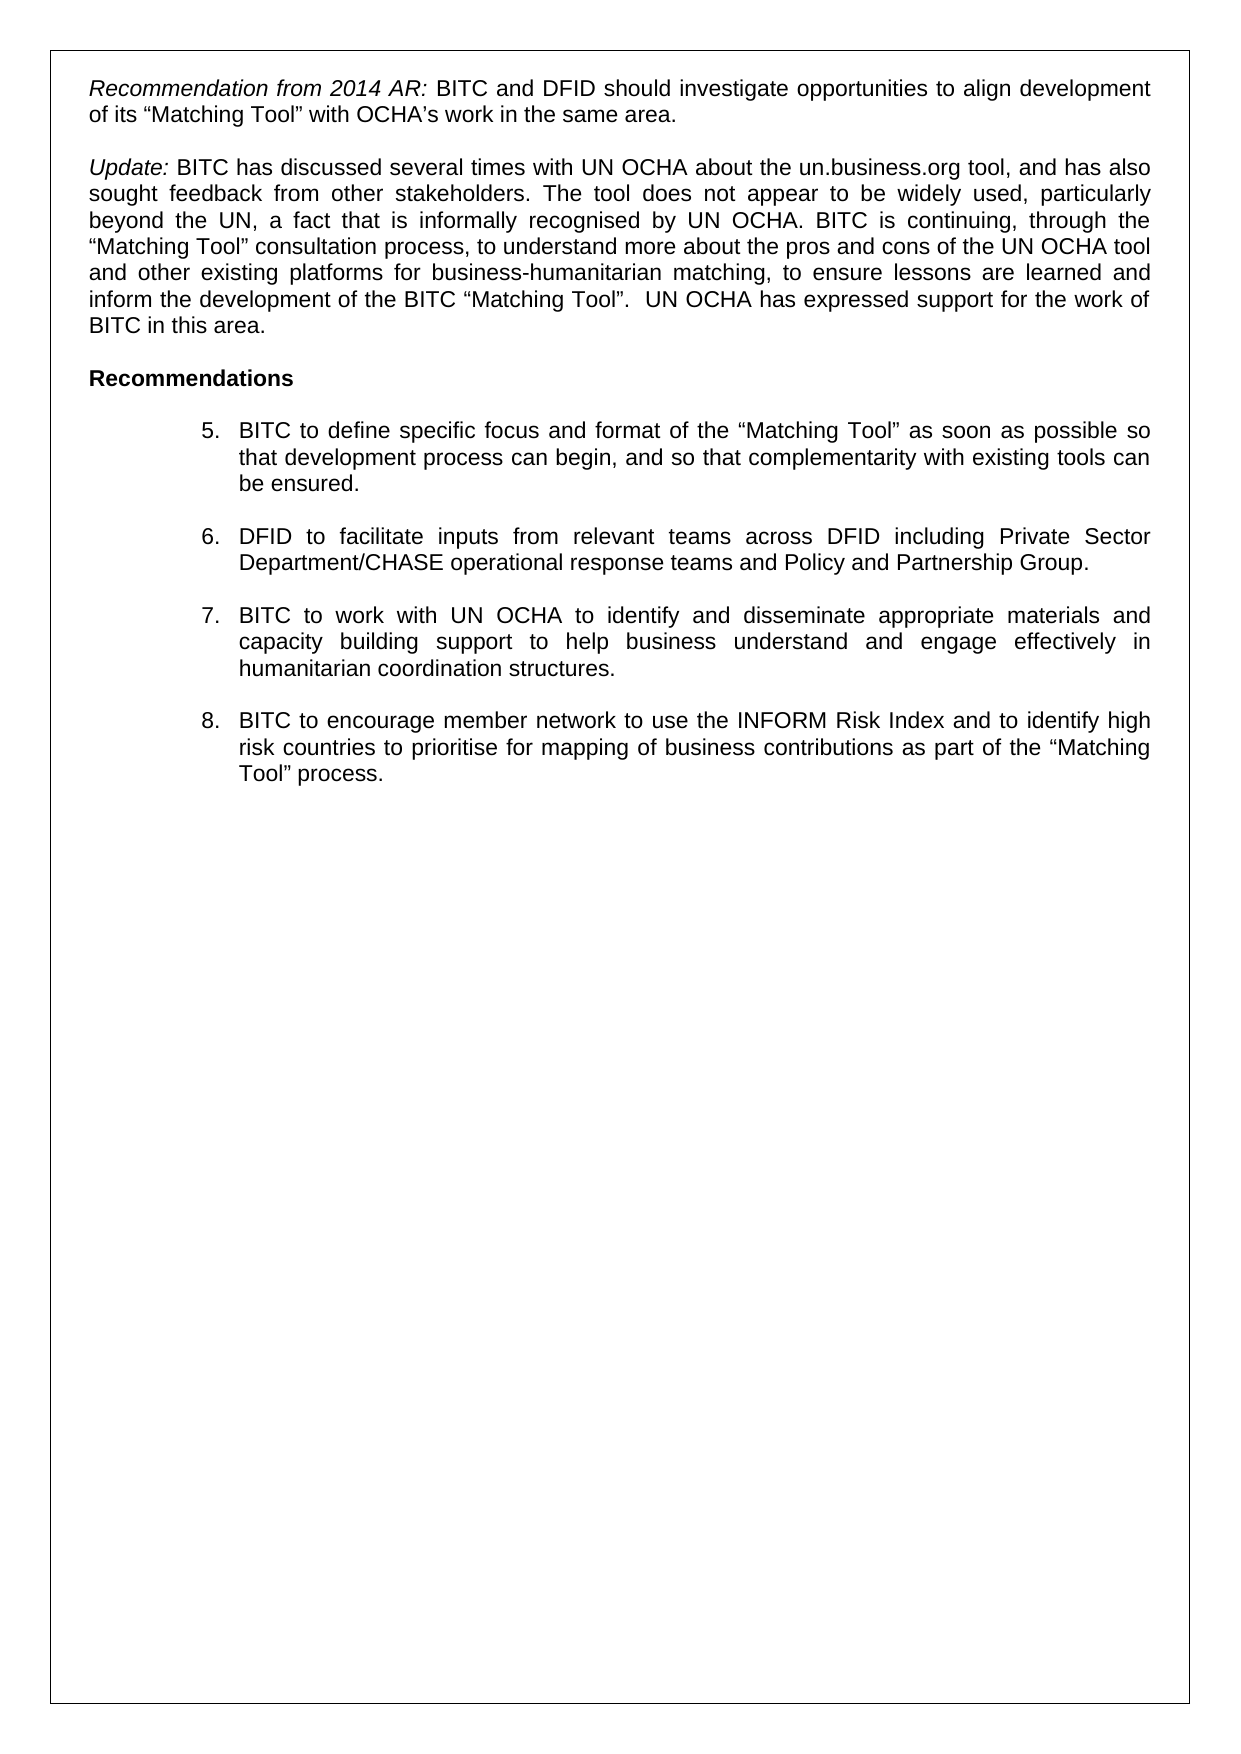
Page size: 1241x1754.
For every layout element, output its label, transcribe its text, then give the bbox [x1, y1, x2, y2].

list BITC to work with UN OCHA to identify and disseminate appropriate materials and capacity building support to help business understand and engage effectively in humanitarian coordination structures. [201, 602, 1152, 681]
list BITC to define specific focus and format of the “Matching Tool” as soon as possible so that development process can begin, and so that complementarity with existing tools can be ensured. [201, 417, 1152, 497]
text Recommendation from 2014 AR: BITC and DFID should investigate opportunities to align development of its “Matching Tool” with OCHA’s work in the same area. [89, 75, 1152, 128]
list DFID to facilitate inputs from relevant teams across DFID including Private Sector Department/CHASE operational response teams and Policy and Partnership Group. [201, 523, 1152, 576]
text Update: BITC has discussed several times with UN OCHA about the un.business.org tool, and has also sought feedback from other stakeholders. The tool does not appear to be widely used, particularly beyond the UN, a fact that is informally recognised by UN OCHA. BITC is continuing, through the “Matching Tool” consultation process, to understand more about the pros and cons of the UN OCHA tool and other existing platforms for business-humanitarian matching, to ensure lessons are learned and inform the development of the BITC “Matching Tool”. UN OCHA has expressed support for the work of BITC in this area. [89, 154, 1152, 338]
list BITC to encourage member network to use the INFORM Risk Index and to identify high risk countries to prioritise for mapping of business contributions as part of the “Matching Tool” process. [201, 707, 1152, 786]
text Recommendations [89, 365, 1152, 391]
